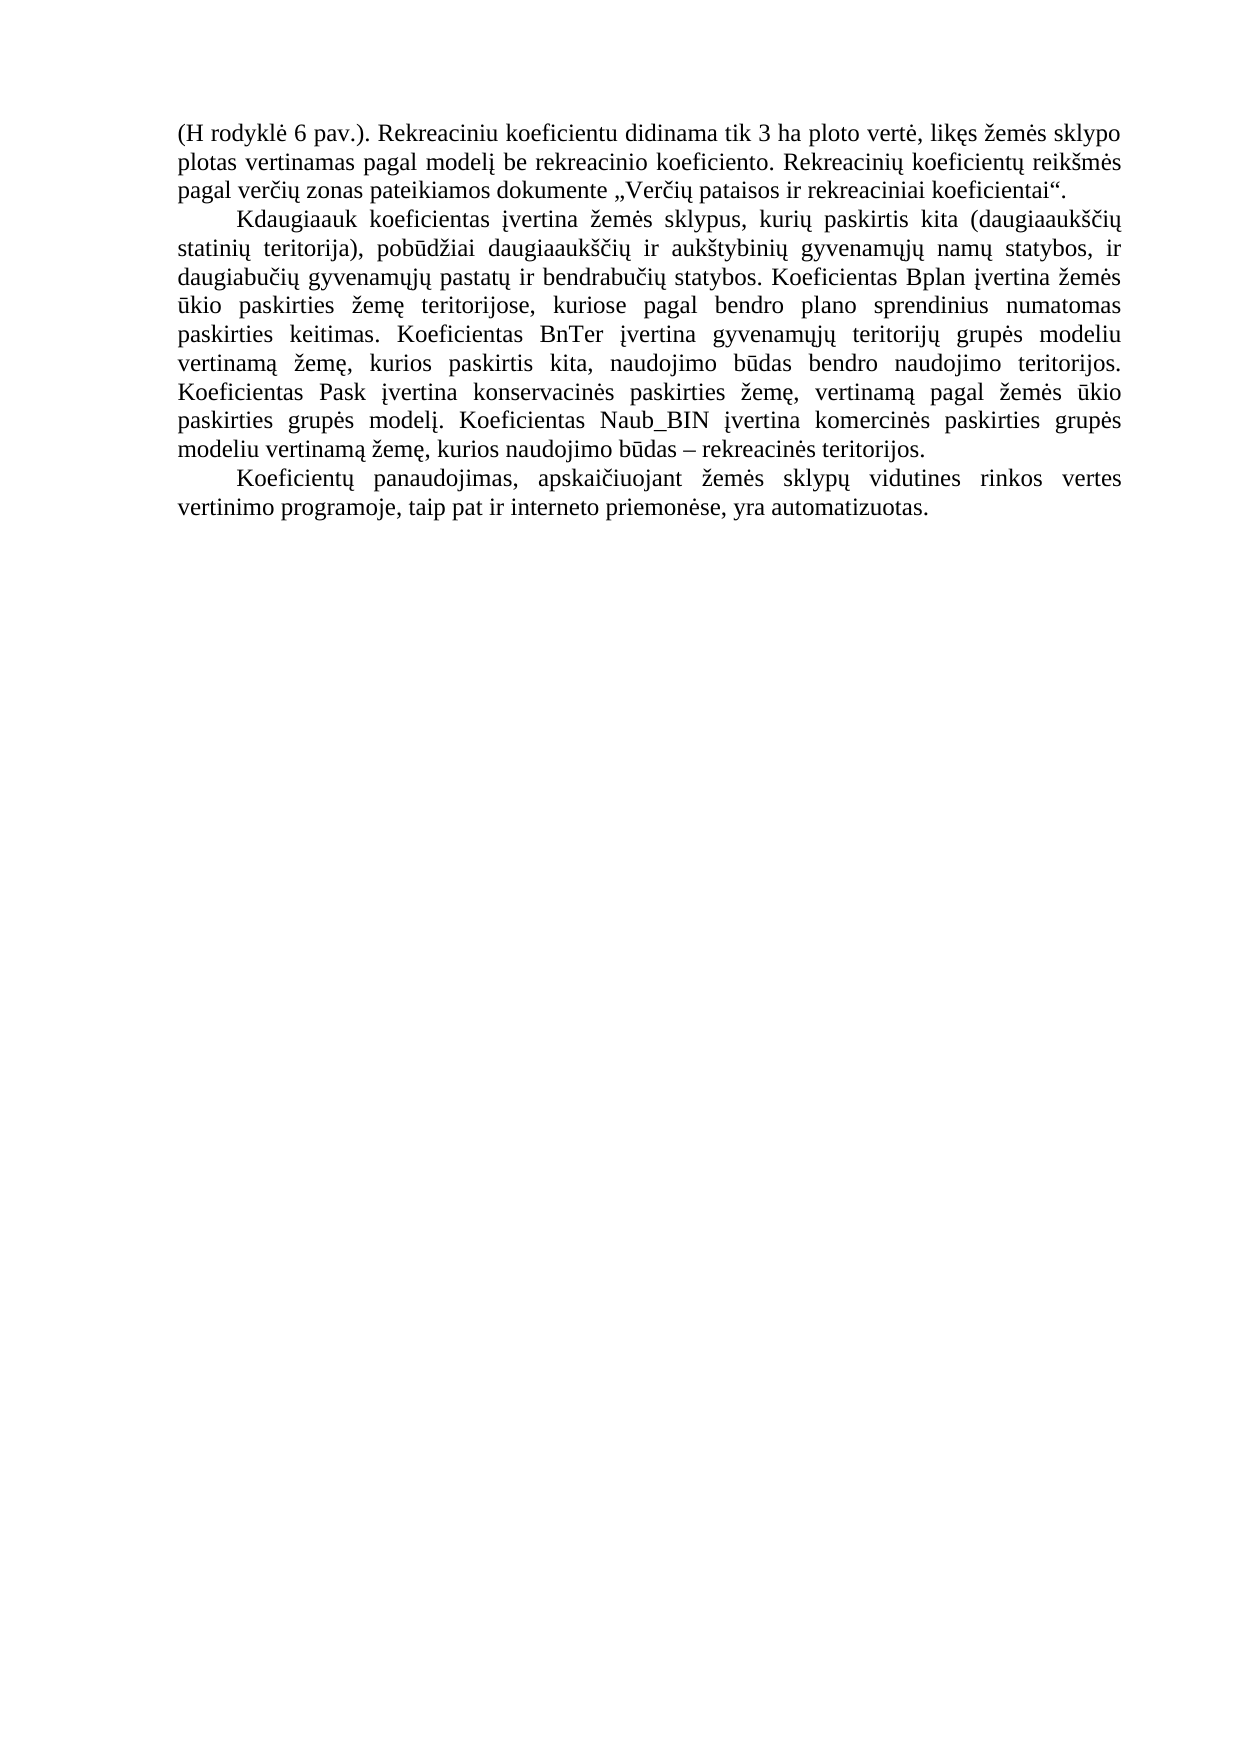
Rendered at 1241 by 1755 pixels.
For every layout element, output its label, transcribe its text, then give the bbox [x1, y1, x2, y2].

text (H rodyklė 6 pav.). Rekreaciniu koeficientu didinama tik 3 ha ploto vertė, likęs žemės sklypo plotas vertinamas pagal modelį be rekreacinio koeficiento. Rekreacinių koeficientų reikšmės pagal verčių zonas pateikiamos dokumente „Verčių pataisos ir rekreaciniai koeficientai“. [177, 118, 1122, 204]
text Kdaugiaauk koeficientas įvertina žemės sklypus, kurių paskirtis kita (daugiaaukščių statinių teritorija), pobūdžiai daugiaaukščių ir aukštybinių gyvenamųjų namų statybos, ir daugiabučių gyvenamųjų pastatų ir bendrabučių statybos. Koeficientas Bplan įvertina žemės ūkio paskirties žemę teritorijose, kuriose pagal bendro plano sprendinius numatomas paskirties keitimas. Koeficientas BnTer įvertina gyvenamųjų teritorijų grupės modeliu vertinamą žemę, kurios paskirtis kita, naudojimo būdas bendro naudojimo teritorijos. Koeficientas Pask įvertina konservacinės paskirties žemę, vertinamą pagal žemės ūkio paskirties grupės modelį. Koeficientas Naub_BIN įvertina komercinės paskirties grupės modeliu vertinamą žemę, kurios naudojimo būdas – rekreacinės teritorijos. [177, 204, 1122, 463]
text Koeficientų panaudojimas, apskaičiuojant žemės sklypų vidutines rinkos vertes vertinimo programoje, taip pat ir interneto priemonėse, yra automatizuotas. [177, 463, 1122, 521]
